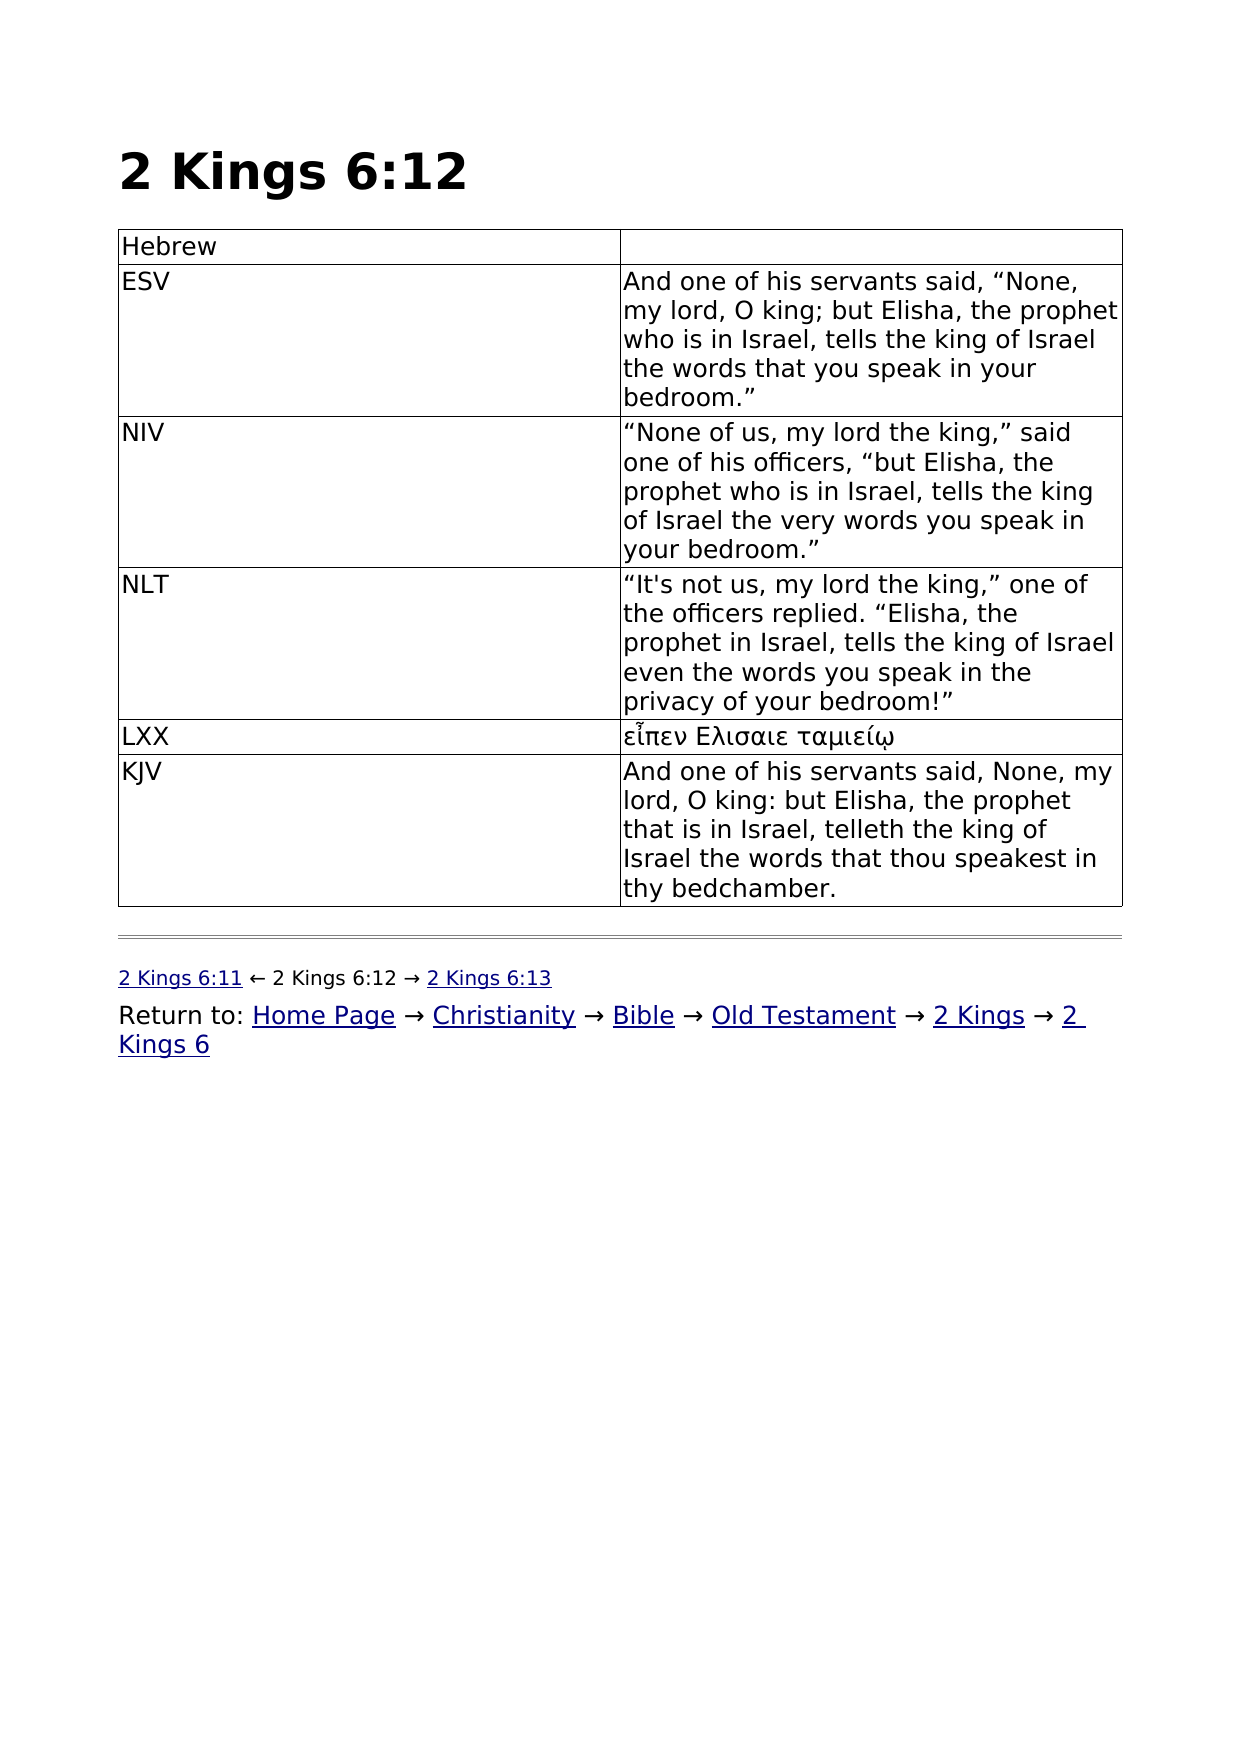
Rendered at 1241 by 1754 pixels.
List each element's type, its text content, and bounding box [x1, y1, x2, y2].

table_cell And one of his servants said, None, my lord, O king: but Elisha, the prophet that is in Israel, telleth the king of Israel the words that thou speakest in thy bedchamber. [621, 755, 1122, 906]
table_cell NIV [119, 417, 620, 567]
subtitle 2 Kings 6:12 [118, 143, 1122, 201]
table_cell “It's not us, my lord the king,” one of the officers replied. “Elisha, the prophet in Israel, tells the king of Israel even the words you speak in the privacy of your bedroom!” [621, 568, 1122, 719]
table_header [621, 230, 1122, 264]
table_header Hebrew [119, 230, 620, 264]
table_cell ESV [119, 265, 620, 416]
table_cell NLT [119, 568, 620, 719]
table_cell KJV [119, 755, 620, 906]
text Return to: Home Page → Christianity → Bible → Old Testament → 2 Kings → 2 Kings 6 [118, 1001, 1122, 1059]
table_cell LXX [119, 720, 620, 754]
text 2 Kings 6:11 ← 2 Kings 6:12 → 2 Kings 6:13 [118, 967, 1122, 1001]
table_cell “None of us, my lord the king,” said one of his officers, “but Elisha, the prophet who is in Israel, tells the king of Israel the very words you speak in your bedroom.” [621, 417, 1122, 567]
table_cell εἶπεν Ελισαιε ταμιείῳ [621, 720, 1122, 754]
table_cell And one of his servants said, “None, my lord, O king; but Elisha, the prophet who is in Israel, tells the king of Israel the words that you speak in your bedroom.” [621, 265, 1122, 416]
